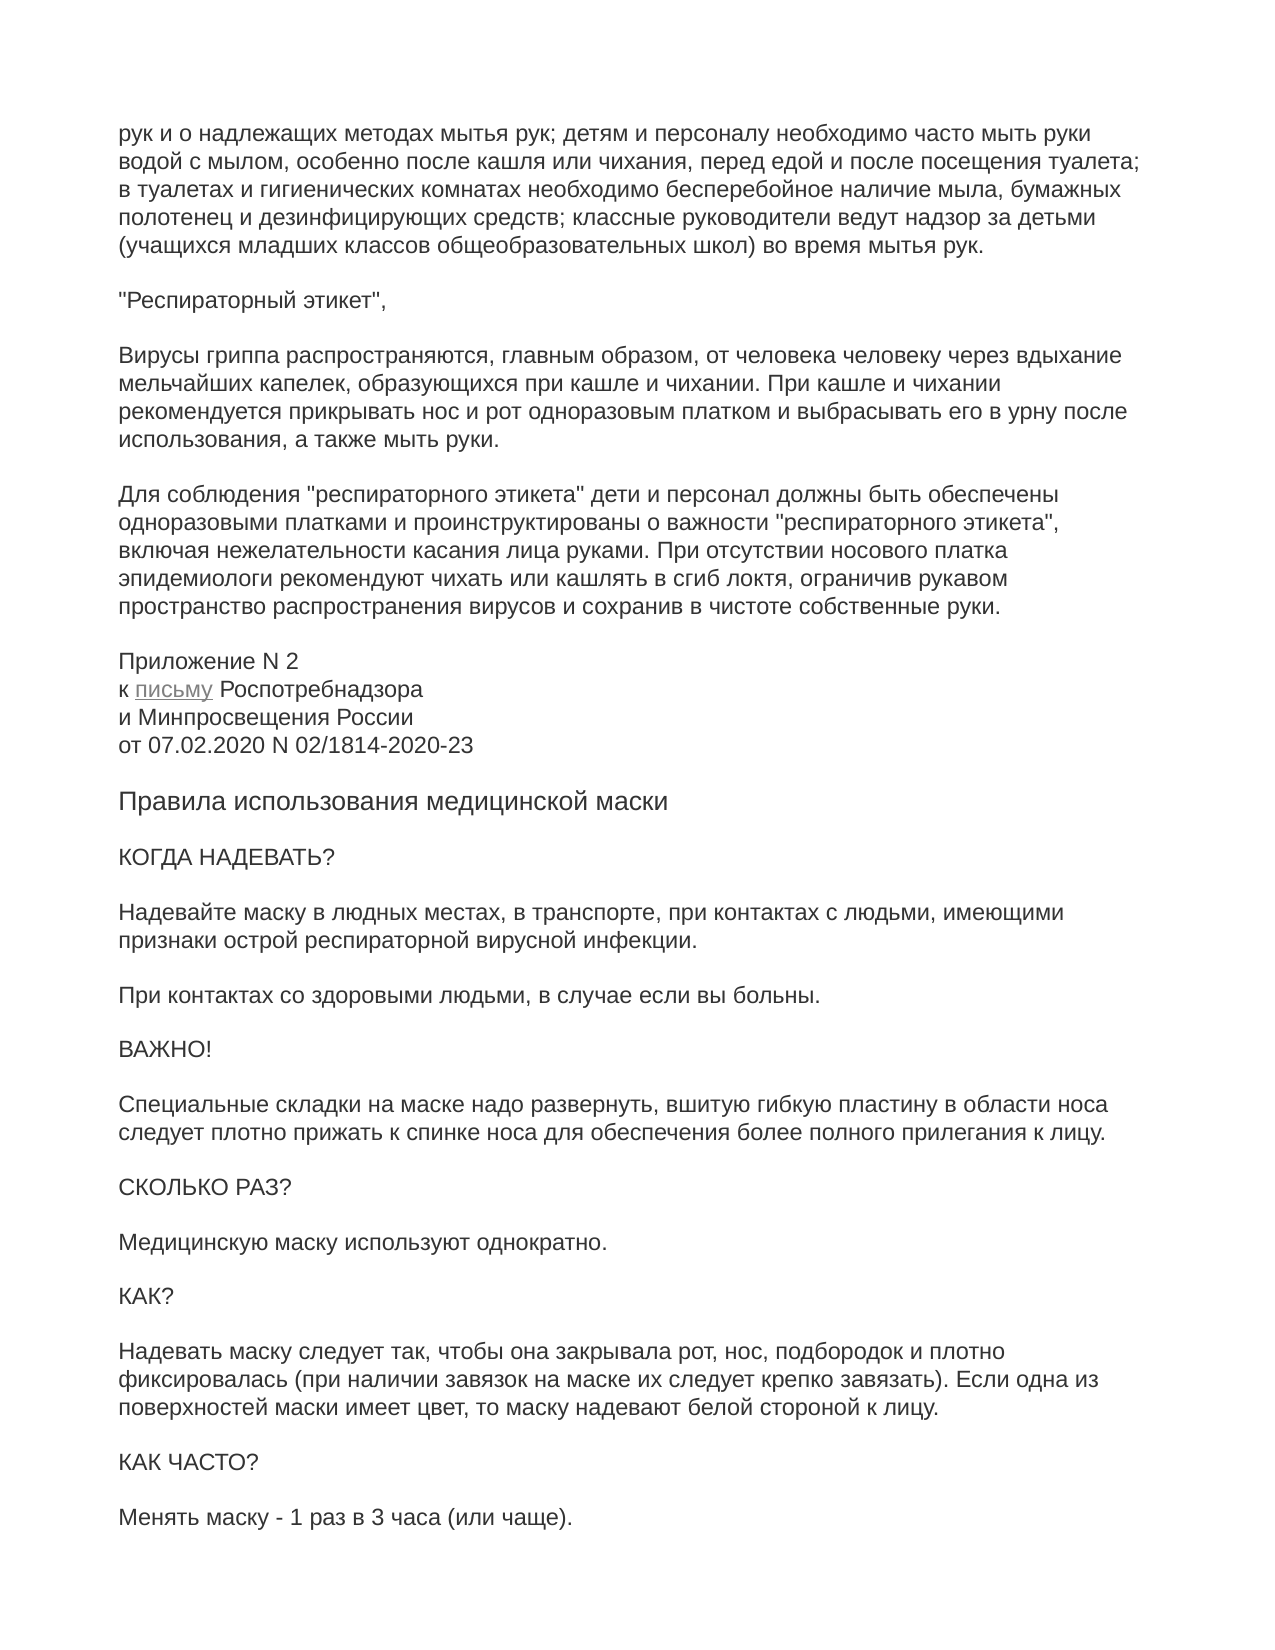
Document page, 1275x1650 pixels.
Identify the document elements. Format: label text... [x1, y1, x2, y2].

text КАК ЧАСТО? [118, 1447, 1157, 1475]
text КОГДА НАДЕВАТЬ? [118, 842, 1157, 871]
text СКОЛЬКО РАЗ? [118, 1172, 1157, 1200]
text рук и о надлежащих методах мытья рук; детям и персоналу необходимо часто мыть руки водой с мылом, особенно после кашля или чихания, перед едой и после посещения туалета; в туалетах и гигиенических комнатах необходимо бесперебойное наличие мыла, бумажных полотенец и дезинфицирующих средств; классные руководители ведут надзор за детьми (учащихся младших классов общеобразовательных школ) во время мытья рук. [118, 118, 1157, 259]
text Специальные складки на маске надо развернуть, вшитую гибкую пластину в области носа следует плотно прижать к спинке носа для обеспечения более полного прилегания к лицу. [118, 1089, 1157, 1146]
text Приложение N 2 к письму Роспотребнадзора и Минпросвещения России от 07.02.2020 N 02/1814-2020-23 [118, 646, 1157, 759]
text "Респираторный этикет", [118, 285, 1157, 313]
text Для соблюдения "респираторного этикета" дети и персонал должны быть обеспечены одноразовыми платками и проинструктированы о важности "респираторного этикета", включая нежелательности касания лица руками. При отсутствии носового платка эпидемиологи рекомендуют чихать или кашлять в сгиб локтя, ограничив рукавом пространство распространения вирусов и сохранив в чистоте собственные руки. [118, 479, 1157, 620]
text Надевать маску следует так, чтобы она закрывала рот, нос, подбородок и плотно фиксировалась (при наличии завязок на маске их следует крепко завязать). Если одна из поверхностей маски имеет цвет, то маску надевают белой стороной к лицу. [118, 1336, 1157, 1421]
text При контактах со здоровыми людьми, в случае если вы больны. [118, 980, 1157, 1008]
text Вирусы гриппа распространяются, главным образом, от человека человеку через вдыхание мельчайших капелек, образующихся при кашле и чихании. При кашле и чихании рекомендуется прикрывать нос и рот одноразовым платком и выбрасывать его в урну после использования, а также мыть руки. [118, 340, 1157, 452]
subtitle Правила использования медицинской маски [118, 785, 1157, 816]
text Надевайте маску в людных местах, в транспорте, при контактах с людьми, имеющими признаки острой респираторной вирусной инфекции. [118, 897, 1157, 953]
text Менять маску - 1 раз в 3 часа (или чаще). [118, 1502, 1157, 1530]
text Медицинскую маску используют однократно. [118, 1227, 1157, 1255]
text ВАЖНО! [118, 1034, 1157, 1063]
text КАК? [118, 1281, 1157, 1309]
